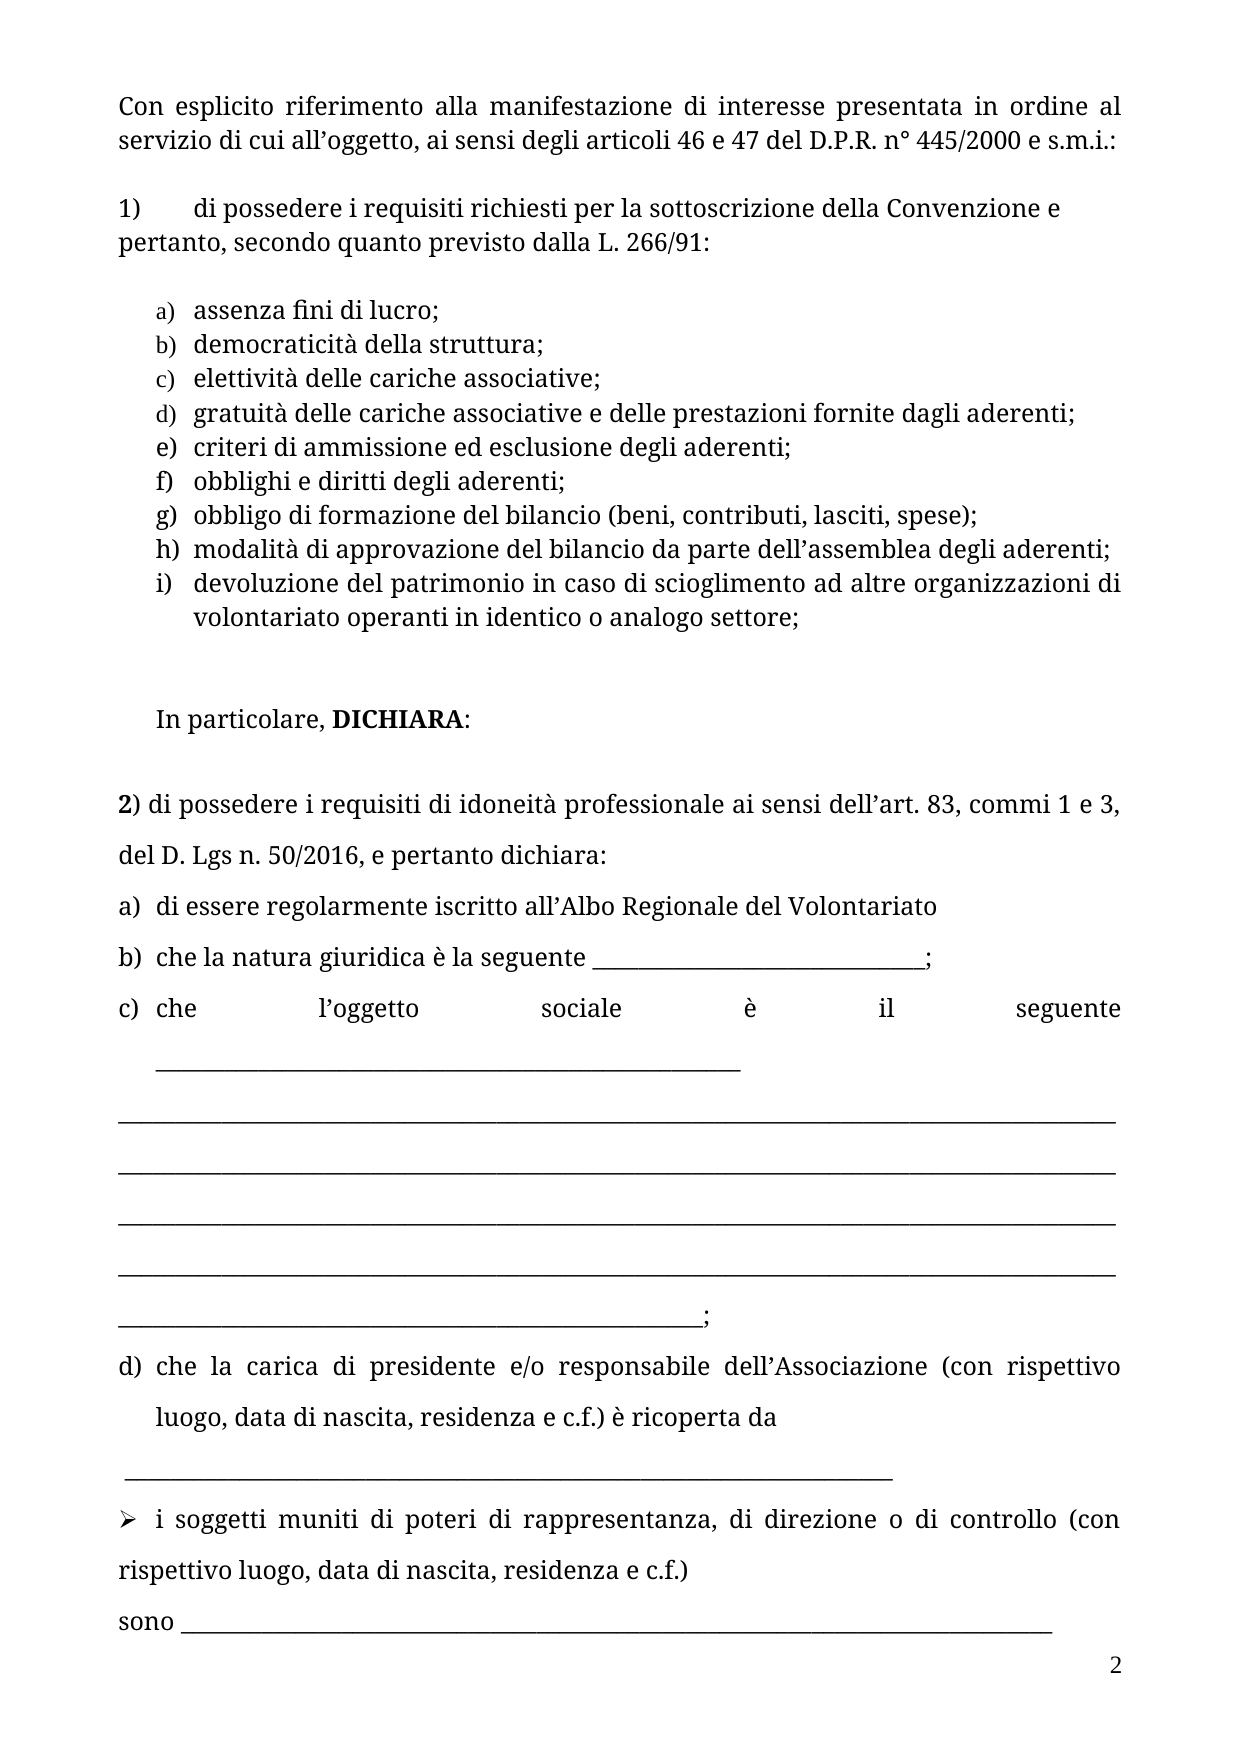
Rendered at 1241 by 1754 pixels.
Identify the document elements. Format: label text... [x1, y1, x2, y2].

list devoluzione del patrimonio in caso di scioglimento ad altre organizzazioni di volontariato operanti in identico o analogo settore; [156, 566, 1122, 634]
list modalità di approvazione del bilancio da parte dell’assemblea degli aderenti; [156, 531, 1122, 566]
list che la carica di presidente e/o responsabile dell’Associazione (con rispettivo luogo, data di nascita, residenza e c.f.) è ricoperta da [118, 1348, 1122, 1433]
list obblighi e diritti degli aderenti; [156, 463, 1122, 497]
list criteri di ammissione ed esclusione degli aderenti; [156, 429, 1122, 463]
list di essere regolarmente iscritto all’Albo Regionale del Volontariato [118, 889, 1122, 923]
text 2) di possedere i requisiti di idoneità professionale ai sensi dell’art. 83, commi 1 e 3, del D. Lgs n. 50/2016, e pertanto dichiara: [118, 787, 1122, 872]
list che la natura giuridica è la seguente _____________________________; [118, 940, 1122, 974]
text Con esplicito riferimento alla manifestazione di interesse presentata in ordine al servizio di cui all’oggetto, ai sensi degli articoli 46 e 47 del D.P.R. n° 445/2000 e s.m.i.: [118, 89, 1122, 157]
list i soggetti muniti di poteri di rappresentanza, di direzione o di controllo (con rispettivo luogo, data di nascita, residenza e c.f.) [118, 1501, 1122, 1587]
list obbligo di formazione del bilancio (beni, contributi, lasciti, spese); [156, 497, 1122, 531]
text sono ____________________________________________________________________________ [118, 1603, 1122, 1638]
text _______________________________________________________________________________________________________________________________________________________________________________________________________________________________________________________________________________________________________________________________________________________________________________________________________________; [118, 1093, 1122, 1331]
list di possedere i requisiti richiesti per la sottoscrizione della Convenzione e pertanto, secondo quanto previsto dalla L. 266/91: [118, 191, 1122, 259]
list che l’oggetto sociale è il seguente ___________________________________________________ [118, 991, 1122, 1076]
list assenza fini di lucro; [156, 293, 1122, 327]
text ___________________________________________________________________ [118, 1450, 1122, 1484]
list elettività delle cariche associative; [156, 361, 1122, 395]
text In particolare, DICHIARA: [156, 702, 1122, 736]
list democraticità della struttura; [156, 327, 1122, 361]
list gratuità delle cariche associative e delle prestazioni fornite dagli aderenti; [156, 395, 1122, 429]
